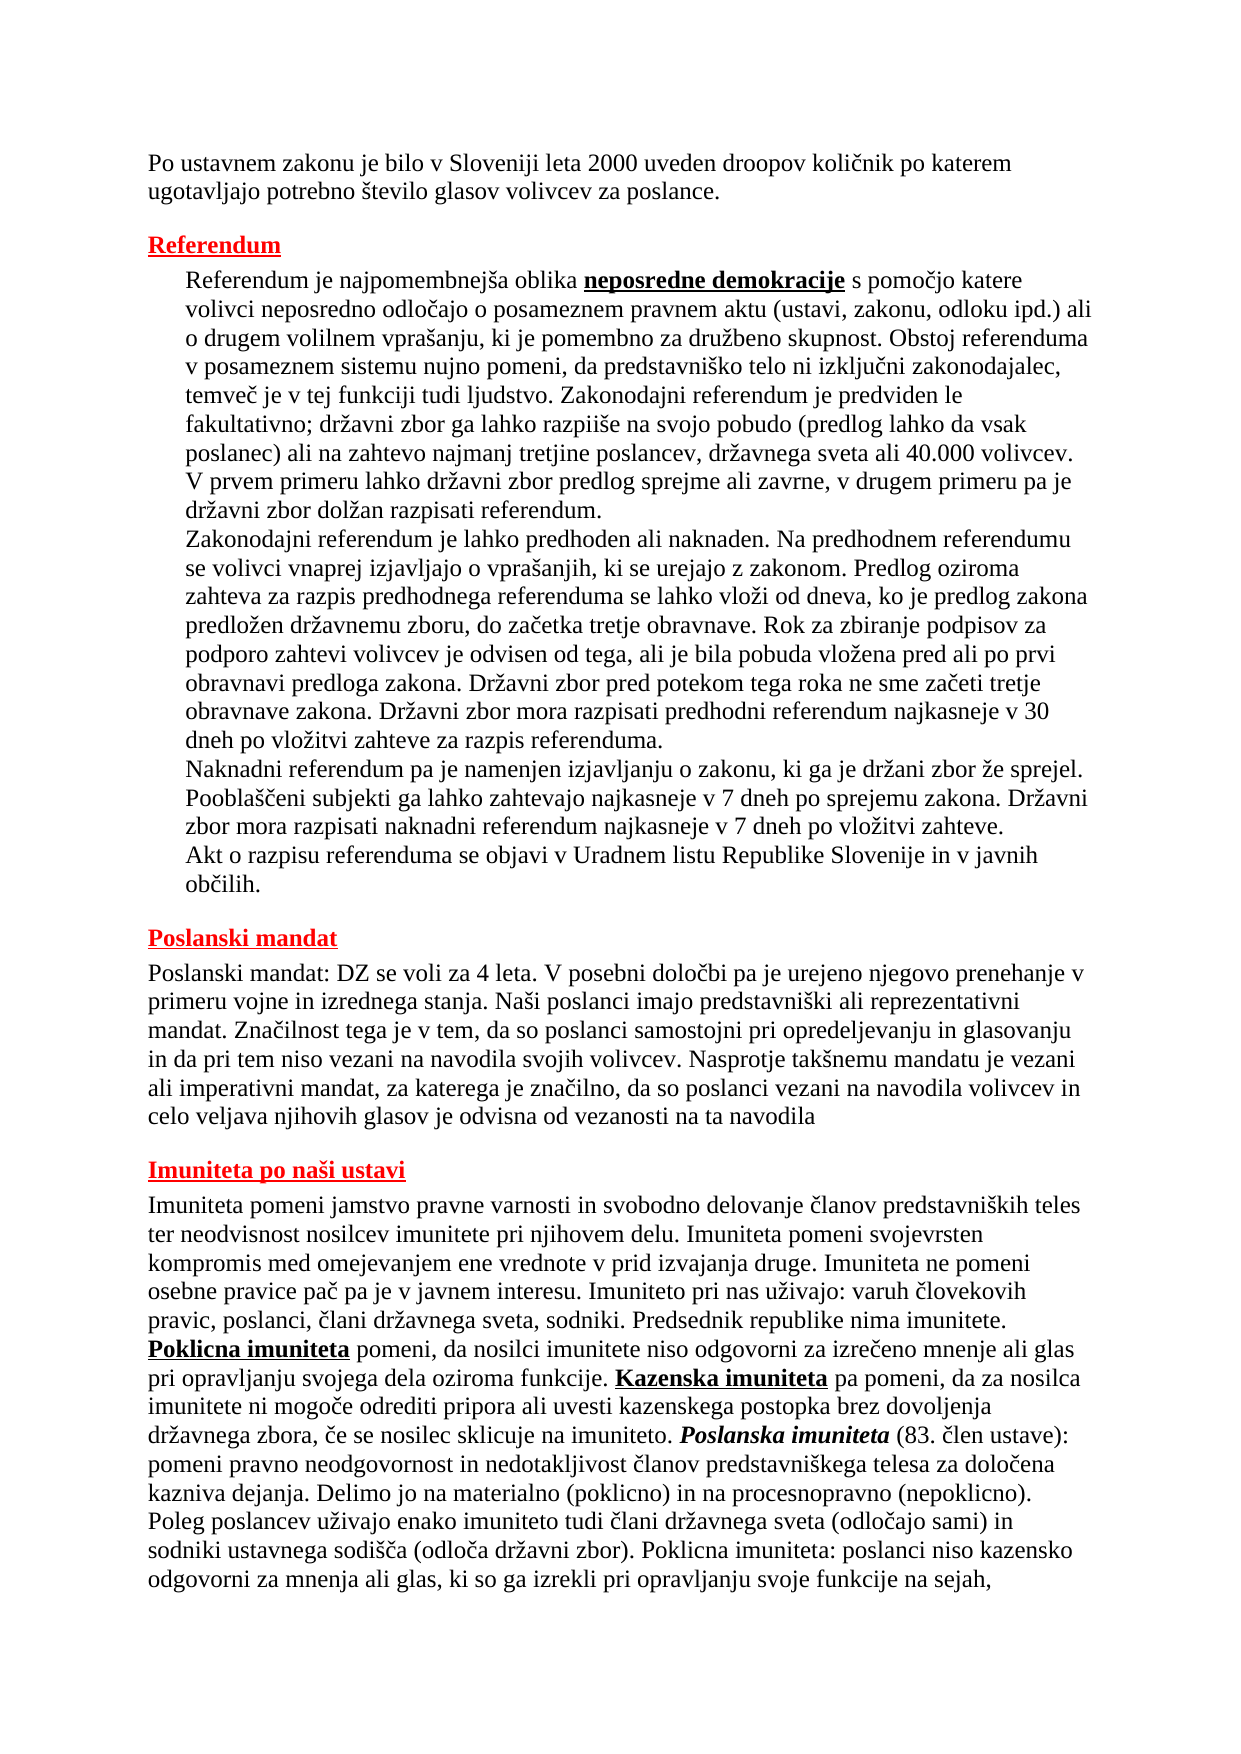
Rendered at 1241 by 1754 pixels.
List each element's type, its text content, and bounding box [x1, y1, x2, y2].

subtitle Imuniteta po naši ustavi [148, 1155, 1093, 1184]
subtitle Referendum [148, 230, 1093, 259]
text Poslanski mandat: DZ se voli za 4 leta. V posebni določbi pa je urejeno njegovo prenehanje v primeru vojne in izrednega stanja. Naši poslanci imajo predstavniški ali reprezentativni mandat. Značilnost tega je v tem, da so poslanci samostojni pri opredeljevanju in glasovanju in da pri tem niso vezani na navodila svojih volivcev. Nasprotje takšnemu mandatu je vezani ali imperativni mandat, za katerega je značilno, da so poslanci vezani na navodila volivcev in celo veljava njihovih glasov je odvisna od vezanosti na ta navodila [148, 958, 1093, 1130]
text Po ustavnem zakonu je bilo v Sloveniji leta 2000 uveden droopov količnik po katerem ugotavljajo potrebno število glasov volivcev za poslance. [148, 148, 1093, 205]
text Imuniteta pomeni jamstvo pravne varnosti in svobodno delovanje članov predstavniških teles ter neodvisnost nosilcev imunitete pri njihovem delu. Imuniteta pomeni svojevrsten kompromis med omejevanjem ene vrednote v prid izvajanja druge. Imuniteta ne pomeni osebne pravice pač pa je v javnem interesu. Imuniteto pri nas uživajo: varuh človekovih pravic, poslanci, člani državnega sveta, sodniki. Predsednik republike nima imunitete. Poklicna imuniteta pomeni, da nosilci imunitete niso odgovorni za izrečeno mnenje ali glas pri opravljanju svojega dela oziroma funkcije. Kazenska imuniteta pa pomeni, da za nosilca imunitete ni mogoče odrediti pripora ali uvesti kazenskega postopka brez dovoljenja državnega zbora, če se nosilec sklicuje na imuniteto. Poslanska imuniteta (83. člen ustave): pomeni pravno neodgovornost in nedotakljivost članov predstavniškega telesa za določena kazniva dejanja. Delimo jo na materialno (poklicno) in na procesnopravno (nepoklicno). Poleg poslancev uživajo enako imuniteto tudi člani državnega sveta (odločajo sami) in sodniki ustavnega sodišča (odloča državni zbor). Poklicna imuniteta: poslanci niso kazensko odgovorni za mnenja ali glas, ki so ga izrekli pri opravljanju svoje funkcije na sejah, [148, 1190, 1093, 1593]
list Zakonodajni referendum je lahko predhoden ali naknaden. Na predhodnem referendumu se volivci vnaprej izjavljajo o vprašanjih, ki se urejajo z zakonom. Predlog oziroma zahteva za razpis predhodnega referenduma se lahko vloži od dneva, ko je predlog zakona predložen državnemu zboru, do začetka tretje obravnave. Rok za zbiranje podpisov za podporo zahtevi volivcev je odvisen od tega, ali je bila pobuda vložena pred ali po prvi obravnavi predloga zakona. Državni zbor pred potekom tega roka ne sme začeti tretje obravnave zakona. Državni zbor mora razpisati predhodni referendum najkasneje v 30 dneh po vložitvi zahteve za razpis referenduma. [148, 524, 1093, 754]
list Akt o razpisu referenduma se objavi v Uradnem listu Republike Slovenije in v javnih občilih. [148, 840, 1093, 898]
list Referendum je najpomembnejša oblika neposredne demokracije s pomočjo katere volivci neposredno odločajo o posameznem pravnem aktu (ustavi, zakonu, odloku ipd.) ali o drugem volilnem vprašanju, ki je pomembno za družbeno skupnost. Obstoj referenduma v posameznem sistemu nujno pomeni, da predstavniško telo ni izključni zakonodajalec, temveč je v tej funkciji tudi ljudstvo. Zakonodajni referendum je predviden le fakultativno; državni zbor ga lahko razpiiše na svojo pobudo (predlog lahko da vsak poslanec) ali na zahtevo najmanj tretjine poslancev, državnega sveta ali 40.000 volivcev. V prvem primeru lahko državni zbor predlog sprejme ali zavrne, v drugem primeru pa je državni zbor dolžan razpisati referendum. [148, 265, 1093, 524]
list Naknadni referendum pa je namenjen izjavljanju o zakonu, ki ga je držani zbor že sprejel. Pooblaščeni subjekti ga lahko zahtevajo najkasneje v 7 dneh po sprejemu zakona. Državni zbor mora razpisati naknadni referendum najkasneje v 7 dneh po vložitvi zahteve. [148, 754, 1093, 840]
subtitle Poslanski mandat [148, 923, 1093, 951]
